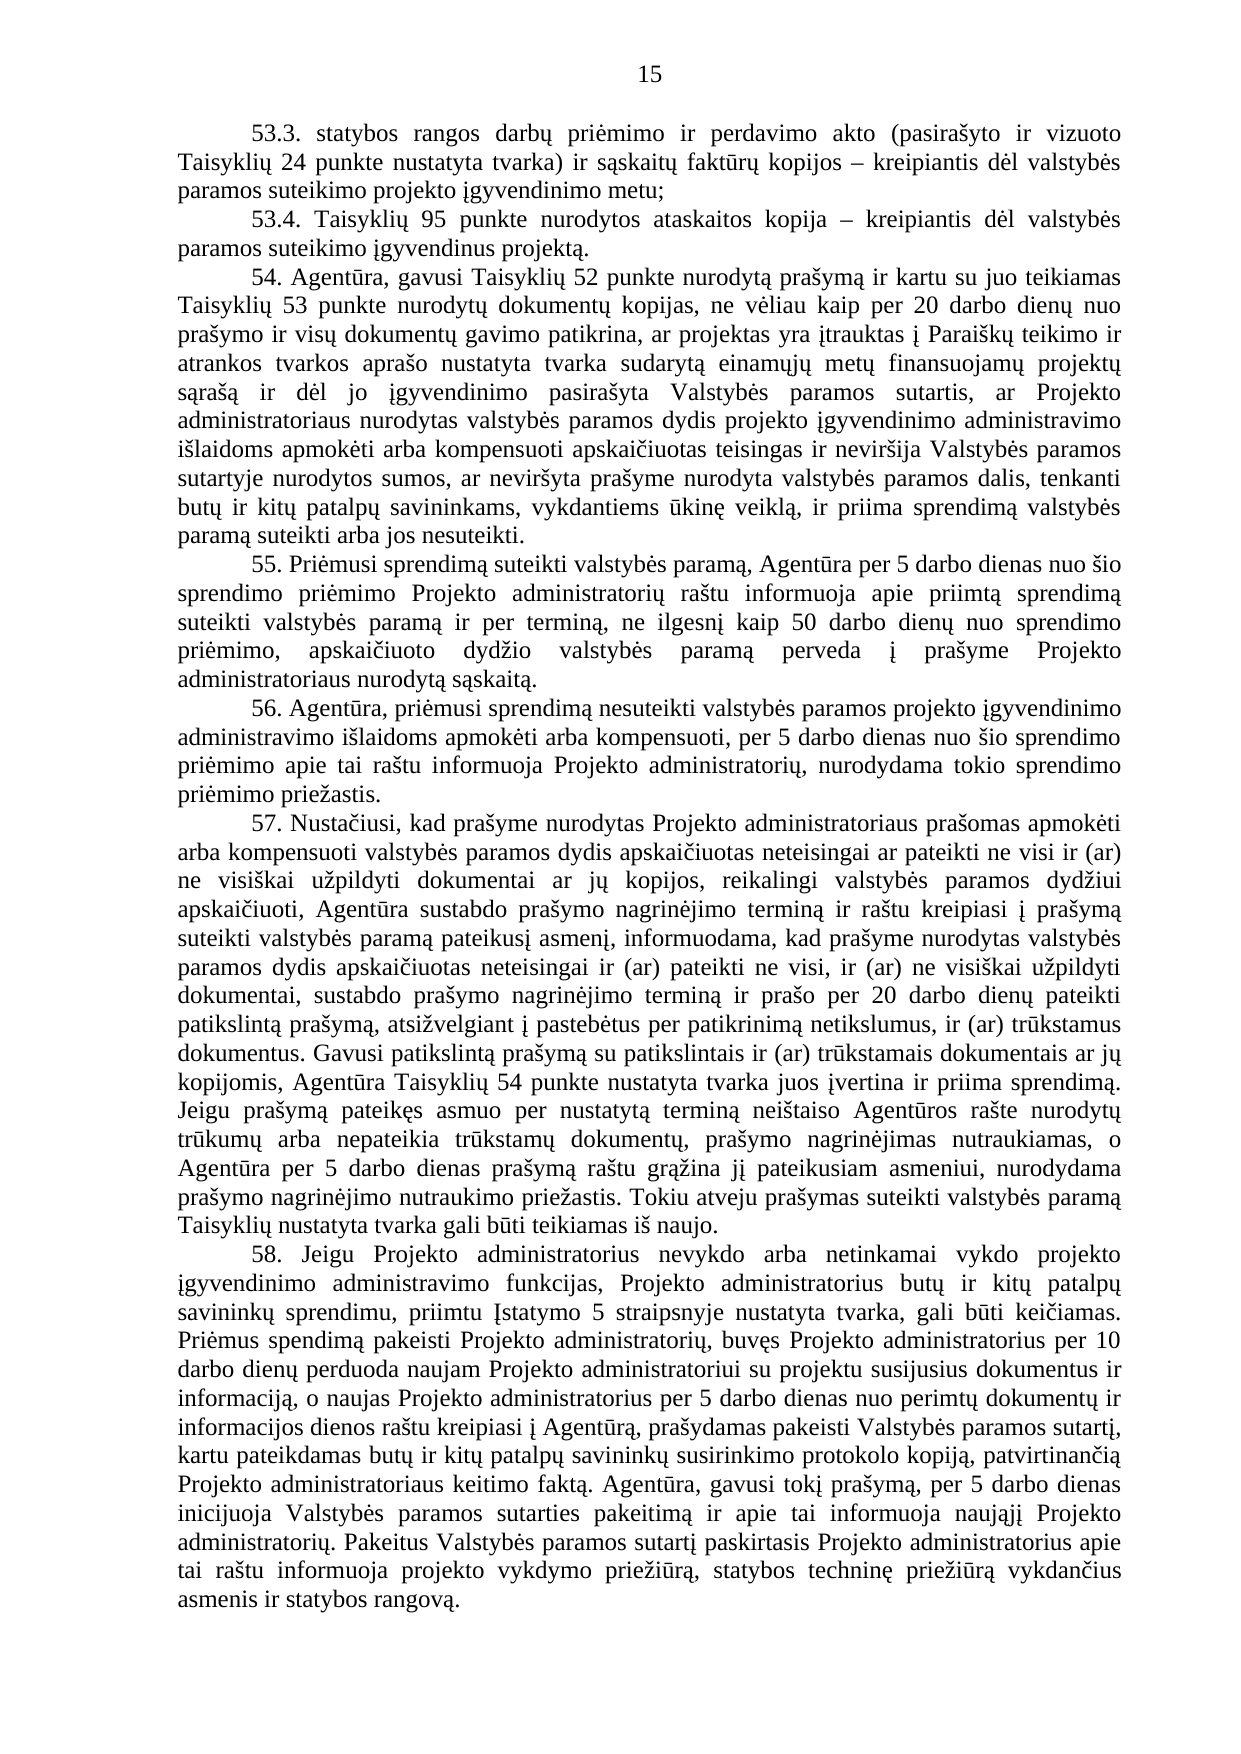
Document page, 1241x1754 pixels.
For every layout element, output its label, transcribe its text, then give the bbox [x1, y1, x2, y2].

text 53.4. Taisyklių 95 punkte nurodytos ataskaitos kopija – kreipiantis dėl valstybės paramos suteikimo įgyvendinus projektą. [177, 204, 1122, 262]
text 54. Agentūra, gavusi Taisyklių 52 punkte nurodytą prašymą ir kartu su juo teikiamas Taisyklių 53 punkte nurodytų dokumentų kopijas, ne vėliau kaip per 20 darbo dienų nuo prašymo ir visų dokumentų gavimo patikrina, ar projektas yra įtrauktas į Paraiškų teikimo ir atrankos tvarkos aprašo nustatyta tvarka sudarytą einamųjų metų finansuojamų projektų sąrašą ir dėl jo įgyvendinimo pasirašyta Valstybės paramos sutartis, ar Projekto administratoriaus nurodytas valstybės paramos dydis projekto įgyvendinimo administravimo išlaidoms apmokėti arba kompensuoti apskaičiuotas teisingas ir neviršija Valstybės paramos sutartyje nurodytos sumos, ar neviršyta prašyme nurodyta valstybės paramos dalis, tenkanti butų ir kitų patalpų savininkams, vykdantiems ūkinę veiklą, ir priima sprendimą valstybės paramą suteikti arba jos nesuteikti. [177, 262, 1122, 549]
text 56. Agentūra, priėmusi sprendimą nesuteikti valstybės paramos projekto įgyvendinimo administravimo išlaidoms apmokėti arba kompensuoti, per 5 darbo dienas nuo šio sprendimo priėmimo apie tai raštu informuoja Projekto administratorių, nurodydama tokio sprendimo priėmimo priežastis. [177, 693, 1122, 808]
text 53.3. statybos rangos darbų priėmimo ir perdavimo akto (pasirašyto ir vizuoto Taisyklių 24 punkte nustatyta tvarka) ir sąskaitų faktūrų kopijos – kreipiantis dėl valstybės paramos suteikimo projekto įgyvendinimo metu; [177, 118, 1122, 204]
text 57. Nustačiusi, kad prašyme nurodytas Projekto administratoriaus prašomas apmokėti arba kompensuoti valstybės paramos dydis apskaičiuotas neteisingai ar pateikti ne visi ir (ar) ne visiškai užpildyti dokumentai ar jų kopijos, reikalingi valstybės paramos dydžiui apskaičiuoti, Agentūra sustabdo prašymo nagrinėjimo terminą ir raštu kreipiasi į prašymą suteikti valstybės paramą pateikusį asmenį, informuodama, kad prašyme nurodytas valstybės paramos dydis apskaičiuotas neteisingai ir (ar) pateikti ne visi, ir (ar) ne visiškai užpildyti dokumentai, sustabdo prašymo nagrinėjimo terminą ir prašo per 20 darbo dienų pateikti patikslintą prašymą, atsižvelgiant į pastebėtus per patikrinimą netikslumus, ir (ar) trūkstamus dokumentus. Gavusi patikslintą prašymą su patikslintais ir (ar) trūkstamais dokumentais ar jų kopijomis, Agentūra Taisyklių 54 punkte nustatyta tvarka juos įvertina ir priima sprendimą. Jeigu prašymą pateikęs asmuo per nustatytą terminą neištaiso Agentūros rašte nurodytų trūkumų arba nepateikia trūkstamų dokumentų, prašymo nagrinėjimas nutraukiamas, o Agentūra per 5 darbo dienas prašymą raštu grąžina jį pateikusiam asmeniui, nurodydama prašymo nagrinėjimo nutraukimo priežastis. Tokiu atveju prašymas suteikti valstybės paramą Taisyklių nustatyta tvarka gali būti teikiamas iš naujo. [177, 808, 1122, 1239]
text 58. Jeigu Projekto administratorius nevykdo arba netinkamai vykdo projekto įgyvendinimo administravimo funkcijas, Projekto administratorius butų ir kitų patalpų savininkų sprendimu, priimtu Įstatymo 5 straipsnyje nustatyta tvarka, gali būti keičiamas. Priėmus spendimą pakeisti Projekto administratorių, buvęs Projekto administratorius per 10 darbo dienų perduoda naujam Projekto administratoriui su projektu susijusius dokumentus ir informaciją, o naujas Projekto administratorius per 5 darbo dienas nuo perimtų dokumentų ir informacijos dienos raštu kreipiasi į Agentūrą, prašydamas pakeisti Valstybės paramos sutartį, kartu pateikdamas butų ir kitų patalpų savininkų susirinkimo protokolo kopiją, patvirtinančią Projekto administratoriaus keitimo faktą. Agentūra, gavusi tokį prašymą, per 5 darbo dienas inicijuoja Valstybės paramos sutarties pakeitimą ir apie tai informuoja naująjį Projekto administratorių. Pakeitus Valstybės paramos sutartį paskirtasis Projekto administratorius apie tai raštu informuoja projekto vykdymo priežiūrą, statybos techninę priežiūrą vykdančius asmenis ir statybos rangovą. [177, 1239, 1122, 1613]
text 55. Priėmusi sprendimą suteikti valstybės paramą, Agentūra per 5 darbo dienas nuo šio sprendimo priėmimo Projekto administratorių raštu informuoja apie priimtą sprendimą suteikti valstybės paramą ir per terminą, ne ilgesnį kaip 50 darbo dienų nuo sprendimo priėmimo, apskaičiuoto dydžio valstybės paramą perveda į prašyme Projekto administratoriaus nurodytą sąskaitą. [177, 549, 1122, 693]
